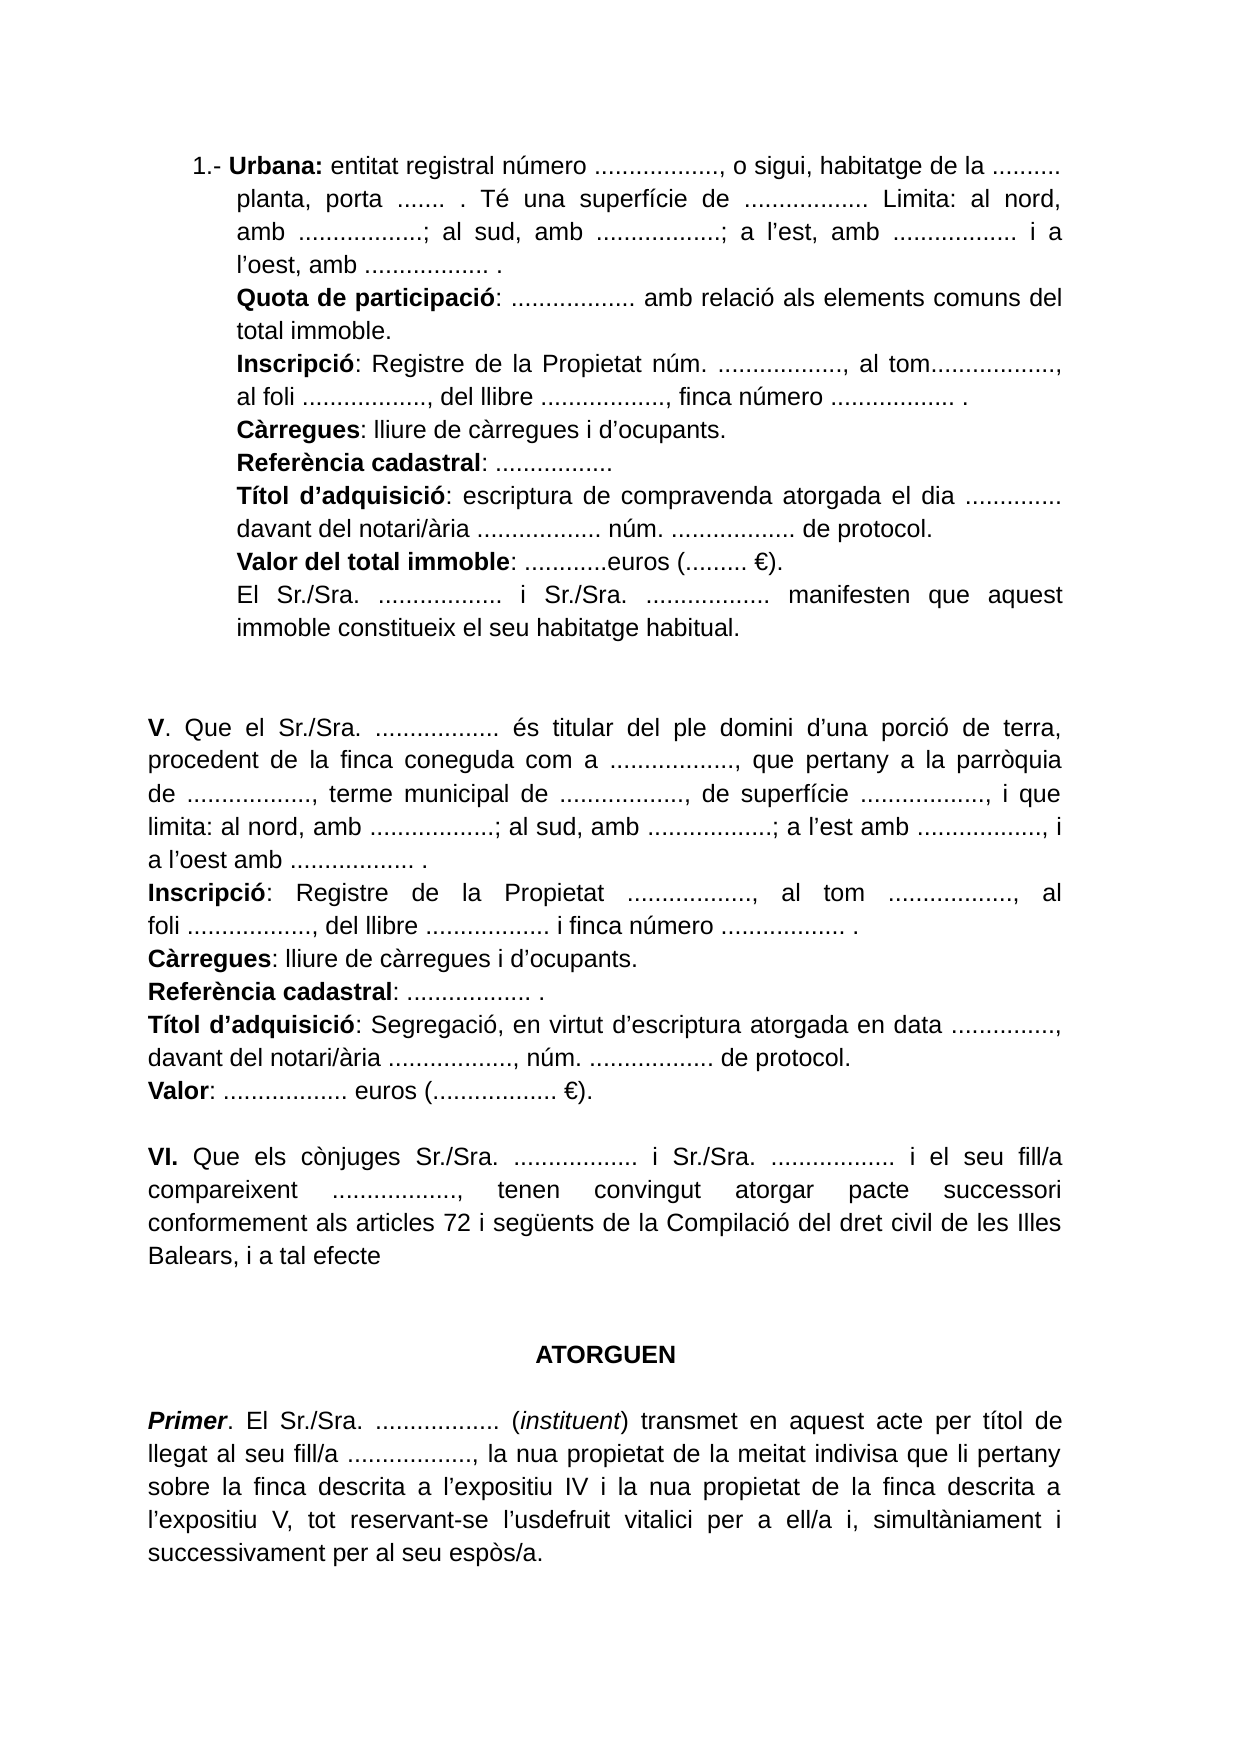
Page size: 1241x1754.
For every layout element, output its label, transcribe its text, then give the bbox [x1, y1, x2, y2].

text V. Que el Sr./Sra. .................. és titular del ple domini d’una porció de terra, procedent de la finca coneguda com a .................., que pertany a la parròquia de .................., terme municipal de .................., de superfície .................., i que limita: al nord, amb ..................; al sud, amb ..................; a l’est amb .................., i a l’oest amb .................. . [148, 712, 1063, 873]
text Càrregues: lliure de càrregues i d’ocupants. [236, 415, 1063, 444]
text ATORGUEN [148, 1340, 1063, 1369]
text Càrregues: lliure de càrregues i d’ocupants. [148, 944, 1063, 972]
text Inscripció: Registre de la Propietat .................., al tom .................., al foli .................., del llibre .................. i finca número .................. . [148, 878, 1063, 939]
text Valor del total immoble: ............euros (......... €). [236, 547, 1063, 576]
text Inscripció: Registre de la Propietat núm. .................., al tom.................., al foli .................., del llibre .................., finca número .................. . [236, 349, 1063, 411]
text Títol d’adquisició: Segregació, en virtut d’escriptura atorgada en data ..............., davant del notari/ària .................., núm. .................. de protocol. [148, 1010, 1063, 1071]
text Referència cadastral: ................. [236, 448, 1063, 477]
text Primer. El Sr./Sra. .................. (instituent) transmet en aquest acte per títol de llegat al seu fill/a .................., la nua propietat de la meitat indivisa que li pertany sobre la finca descrita a l’expositiu IV i la nua propietat de la finca descrita a l’expositiu V, tot reservant-se l’usdefruit vitalici per a ell/a i, simultàniament i successivament per al seu espòs/a. [148, 1406, 1063, 1567]
text El Sr./Sra. .................. i Sr./Sra. .................. manifesten que aquest immoble constitueix el seu habitatge habitual. [236, 580, 1063, 642]
text Valor: .................. euros (.................. €). [148, 1076, 1063, 1104]
text Referència cadastral: .................. . [148, 977, 1063, 1005]
text Quota de participació: .................. amb relació als elements comuns del total immoble. [236, 283, 1063, 345]
text Títol d’adquisició: escriptura de compravenda atorgada el dia .............. davant del notari/ària .................. núm. .................. de protocol. [236, 481, 1063, 543]
text VI. Que els cònjuges Sr./Sra. .................. i Sr./Sra. .................. i el seu fill/a compareixent .................., tenen convingut atorgar pacte successori conformement als articles 72 i següents de la Compilació del dret civil de les Illes Balears, i a tal efecte [148, 1142, 1063, 1269]
text 1.- Urbana: entitat registral número .................., o sigui, habitatge de la .......... planta, porta ....... . Té una superfície de .................. Limita: al nord, amb ..................; al sud, amb ..................; a l’est, amb .................. i a l’oest, amb .................. . [192, 151, 1063, 279]
